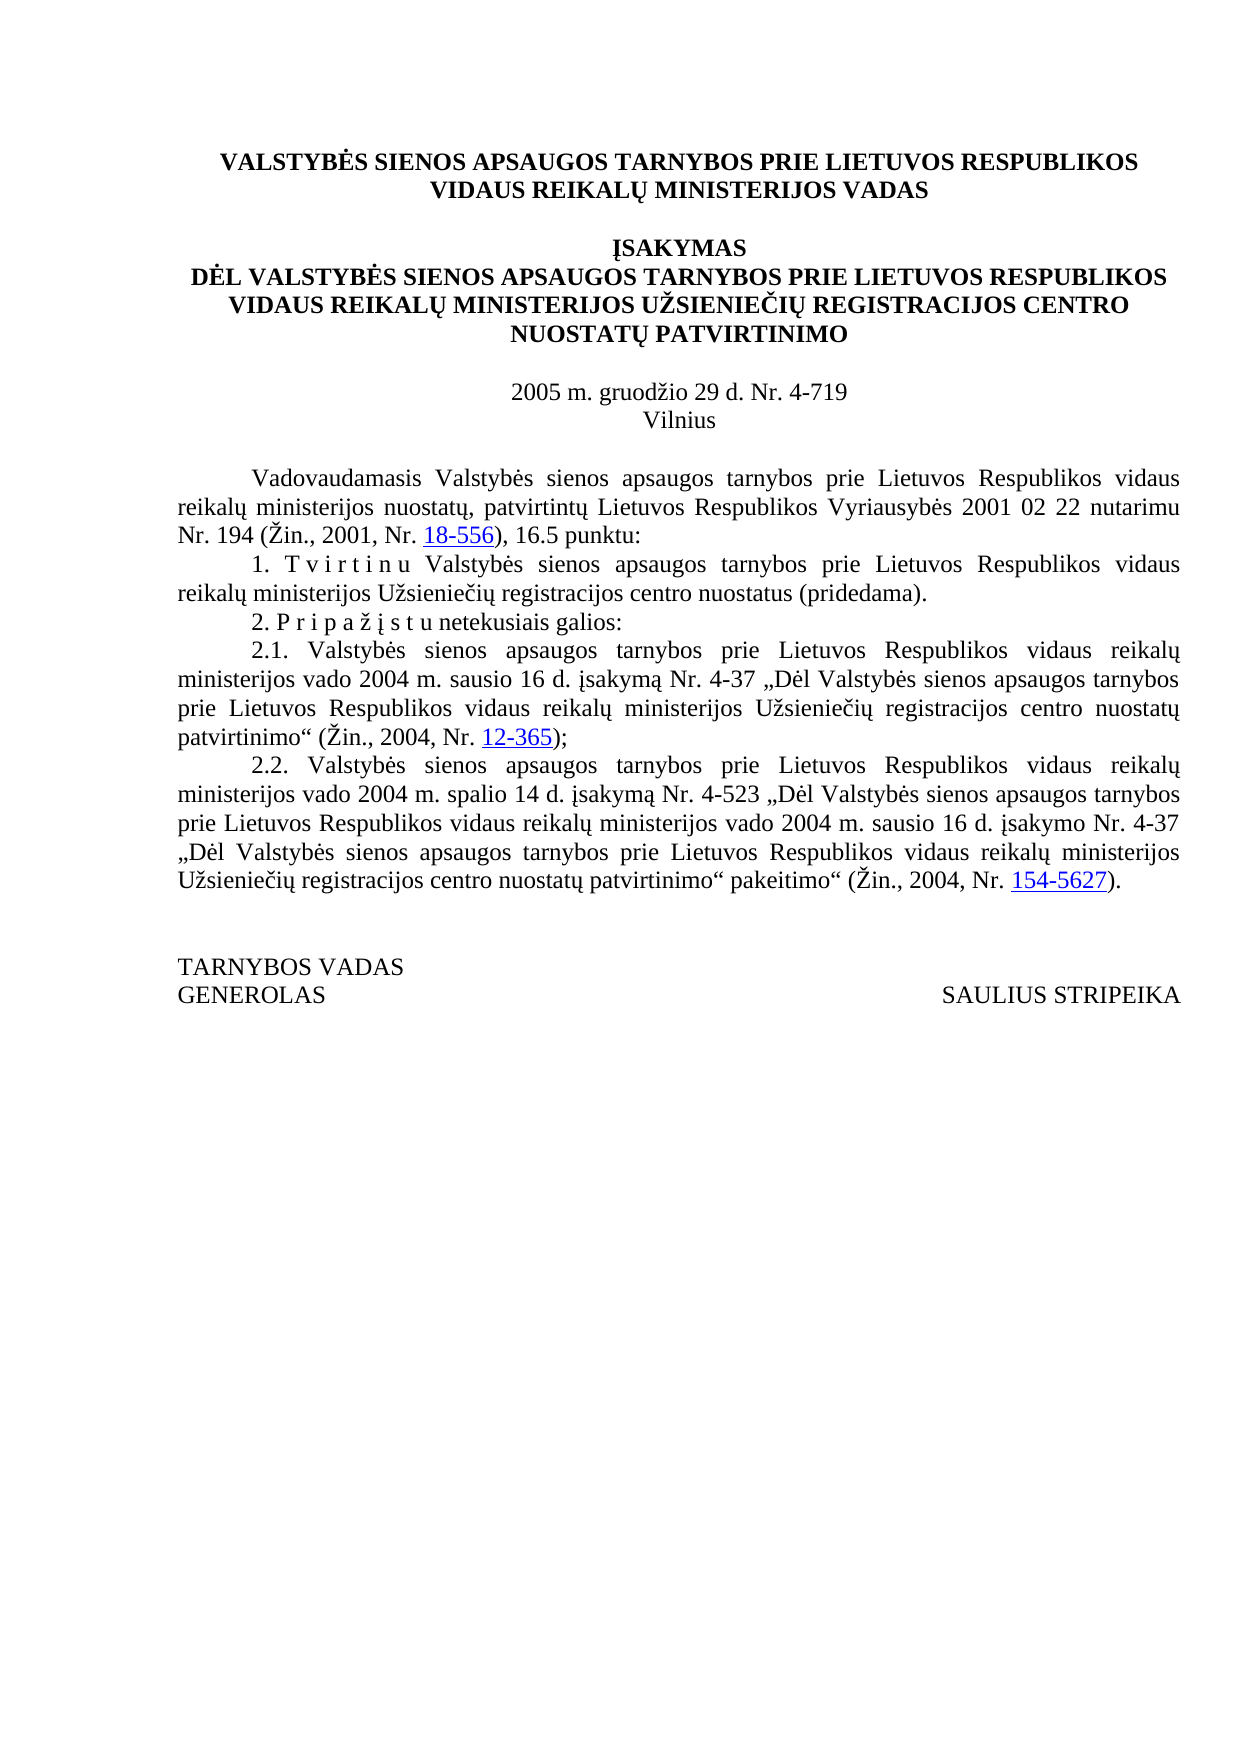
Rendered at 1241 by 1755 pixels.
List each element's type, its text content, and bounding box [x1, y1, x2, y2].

text 2. Pripažįstu netekusiais galios: [177, 607, 1181, 636]
text VALSTYBĖS SIENOS APSAUGOS TARNYBOS PRIE LIETUVOS RESPUBLIKOS VIDAUS REIKALŲ MINISTERIJOS VADAS [177, 147, 1181, 204]
text 2.2. Valstybės sienos apsaugos tarnybos prie Lietuvos Respublikos vidaus reikalų ministerijos vado 2004 m. spalio 14 d. įsakymą Nr. 4-523 „Dėl Valstybės sienos apsaugos tarnybos prie Lietuvos Respublikos vidaus reikalų ministerijos vado 2004 m. sausio 16 d. įsakymo Nr. 4-37 „Dėl Valstybės sienos apsaugos tarnybos prie Lietuvos Respublikos vidaus reikalų ministerijos Užsieniečių registracijos centro nuostatų patvirtinimo“ pakeitimo“ (Žin., 2004, Nr. 154-5627). [177, 751, 1181, 894]
text GENEROLAS SAULIUS STRIPEIKA [177, 981, 1181, 1009]
text 2.1. Valstybės sienos apsaugos tarnybos prie Lietuvos Respublikos vidaus reikalų ministerijos vado 2004 m. sausio 16 d. įsakymą Nr. 4-37 „Dėl Valstybės sienos apsaugos tarnybos prie Lietuvos Respublikos vidaus reikalų ministerijos Užsieniečių registracijos centro nuostatų patvirtinimo“ (Žin., 2004, Nr. 12-365); [177, 636, 1181, 751]
text Vilnius [177, 406, 1181, 434]
text Vadovaudamasis Valstybės sienos apsaugos tarnybos prie Lietuvos Respublikos vidaus reikalų ministerijos nuostatų, patvirtintų Lietuvos Respublikos Vyriausybės 2001 02 22 nutarimu Nr. 194 (Žin., 2001, Nr. 18-556), 16.5 punktu: [177, 463, 1181, 549]
text ĮSAKYMAS [177, 233, 1181, 262]
text 1. Tvirtinu Valstybės sienos apsaugos tarnybos prie Lietuvos Respublikos vidaus reikalų ministerijos Užsieniečių registracijos centro nuostatus (pridedama). [177, 549, 1181, 607]
text TARNYBOS VADAS [177, 952, 1181, 981]
text DĖL VALSTYBĖS SIENOS APSAUGOS TARNYBOS PRIE LIETUVOS RESPUBLIKOS VIDAUS REIKALŲ MINISTERIJOS UŽSIENIEČIŲ REGISTRACIJOS CENTRO NUOSTATŲ PATVIRTINIMO [177, 262, 1181, 348]
text 2005 m. gruodžio 29 d. Nr. 4-719 [177, 377, 1181, 406]
